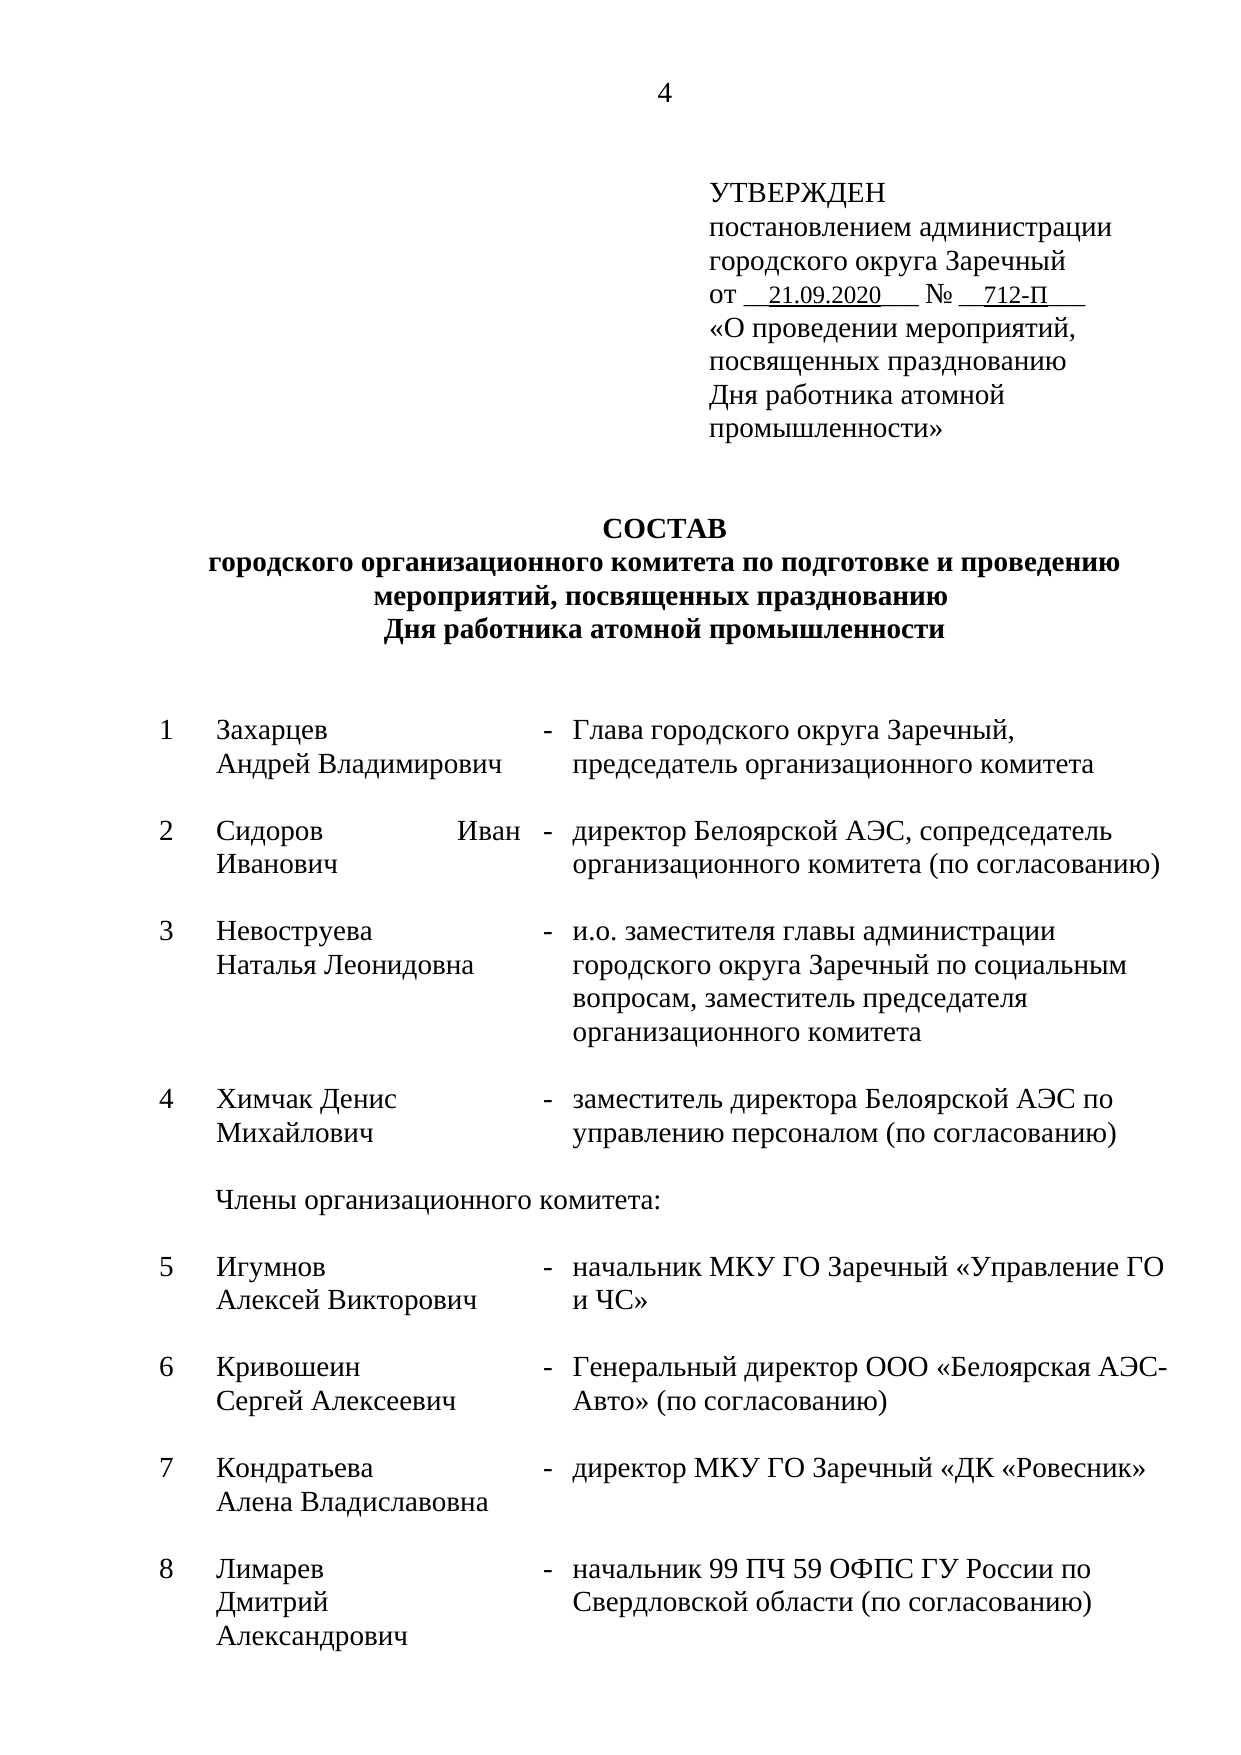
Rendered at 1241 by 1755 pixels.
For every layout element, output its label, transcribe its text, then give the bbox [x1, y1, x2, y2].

text городского организационного комитета по подготовке и проведению мероприятий, посвященных празднованию [148, 544, 1181, 612]
table_cell [148, 1182, 204, 1249]
text «О проведении мероприятий, [709, 310, 1181, 343]
table_cell Игумнов Алексей Викторович [205, 1249, 532, 1349]
table_cell Кривошеин Сергей Алексеевич [205, 1350, 532, 1450]
table_header 1 [148, 712, 204, 813]
table_header Захарцев Андрей Владимирович [205, 712, 532, 813]
table_header - [532, 712, 561, 813]
text Дня работника атомной промышленности [148, 612, 1181, 645]
text от __21.09.2020___ № __712-П___ [709, 276, 1181, 310]
text СОСТАВ [148, 511, 1181, 544]
table_cell - [532, 914, 561, 1081]
table_header Глава городского округа Заречный, председатель организационного комитета [561, 712, 1181, 813]
table_cell 7 [148, 1450, 204, 1551]
text посвященных празднованию [709, 343, 1181, 377]
text Дня работника атомной промышленности» [709, 377, 1181, 444]
table_cell 6 [148, 1350, 204, 1450]
text городского округа Заречный [709, 243, 1181, 276]
table_cell Кондратьева Алена Владиславовна [205, 1450, 532, 1551]
table_cell заместитель директора Белоярской АЭС по управлению персоналом (по согласованию) [561, 1081, 1181, 1182]
table_cell Лимарев Дмитрий Александрович [205, 1551, 532, 1651]
table_cell Сидоров Иван Иванович [205, 813, 532, 913]
table_cell и.о. заместителя главы администрации городского округа Заречный по социальным вопросам, заместитель председателя организационного комитета [561, 914, 1181, 1081]
table_cell начальник МКУ ГО Заречный «Управление ГО и ЧС» [561, 1249, 1181, 1349]
table_cell начальник 99 ПЧ 59 ОФПС ГУ России по Свердловской области (по согласованию) [561, 1551, 1181, 1651]
table_cell 3 [148, 914, 204, 1081]
table_cell - [532, 1450, 561, 1551]
table_cell 2 [148, 813, 204, 913]
table_cell - [532, 813, 561, 913]
table_cell Генеральный директор ООО «Белоярская АЭС-Авто» (по согласованию) [561, 1350, 1181, 1450]
table_cell - [532, 1081, 561, 1182]
table_cell Химчак Денис Михайлович [205, 1081, 532, 1182]
text УТВЕРЖДЕН [709, 176, 1181, 209]
table_cell 5 [148, 1249, 204, 1349]
table_cell 4 [148, 1081, 204, 1182]
text постановлением администрации [709, 209, 1181, 243]
table_cell - [532, 1249, 561, 1349]
table_cell Члены организационного комитета: [205, 1182, 1181, 1249]
table_cell директор МКУ ГО Заречный «ДК «Ровесник» [561, 1450, 1181, 1551]
table_cell директор Белоярской АЭС, сопредседатель организационного комитета (по согласованию) [561, 813, 1181, 913]
table_cell 8 [148, 1551, 204, 1651]
table_cell Невоструева Наталья Леонидовна [205, 914, 532, 1081]
table_cell - [532, 1551, 561, 1651]
table_cell - [532, 1350, 561, 1450]
